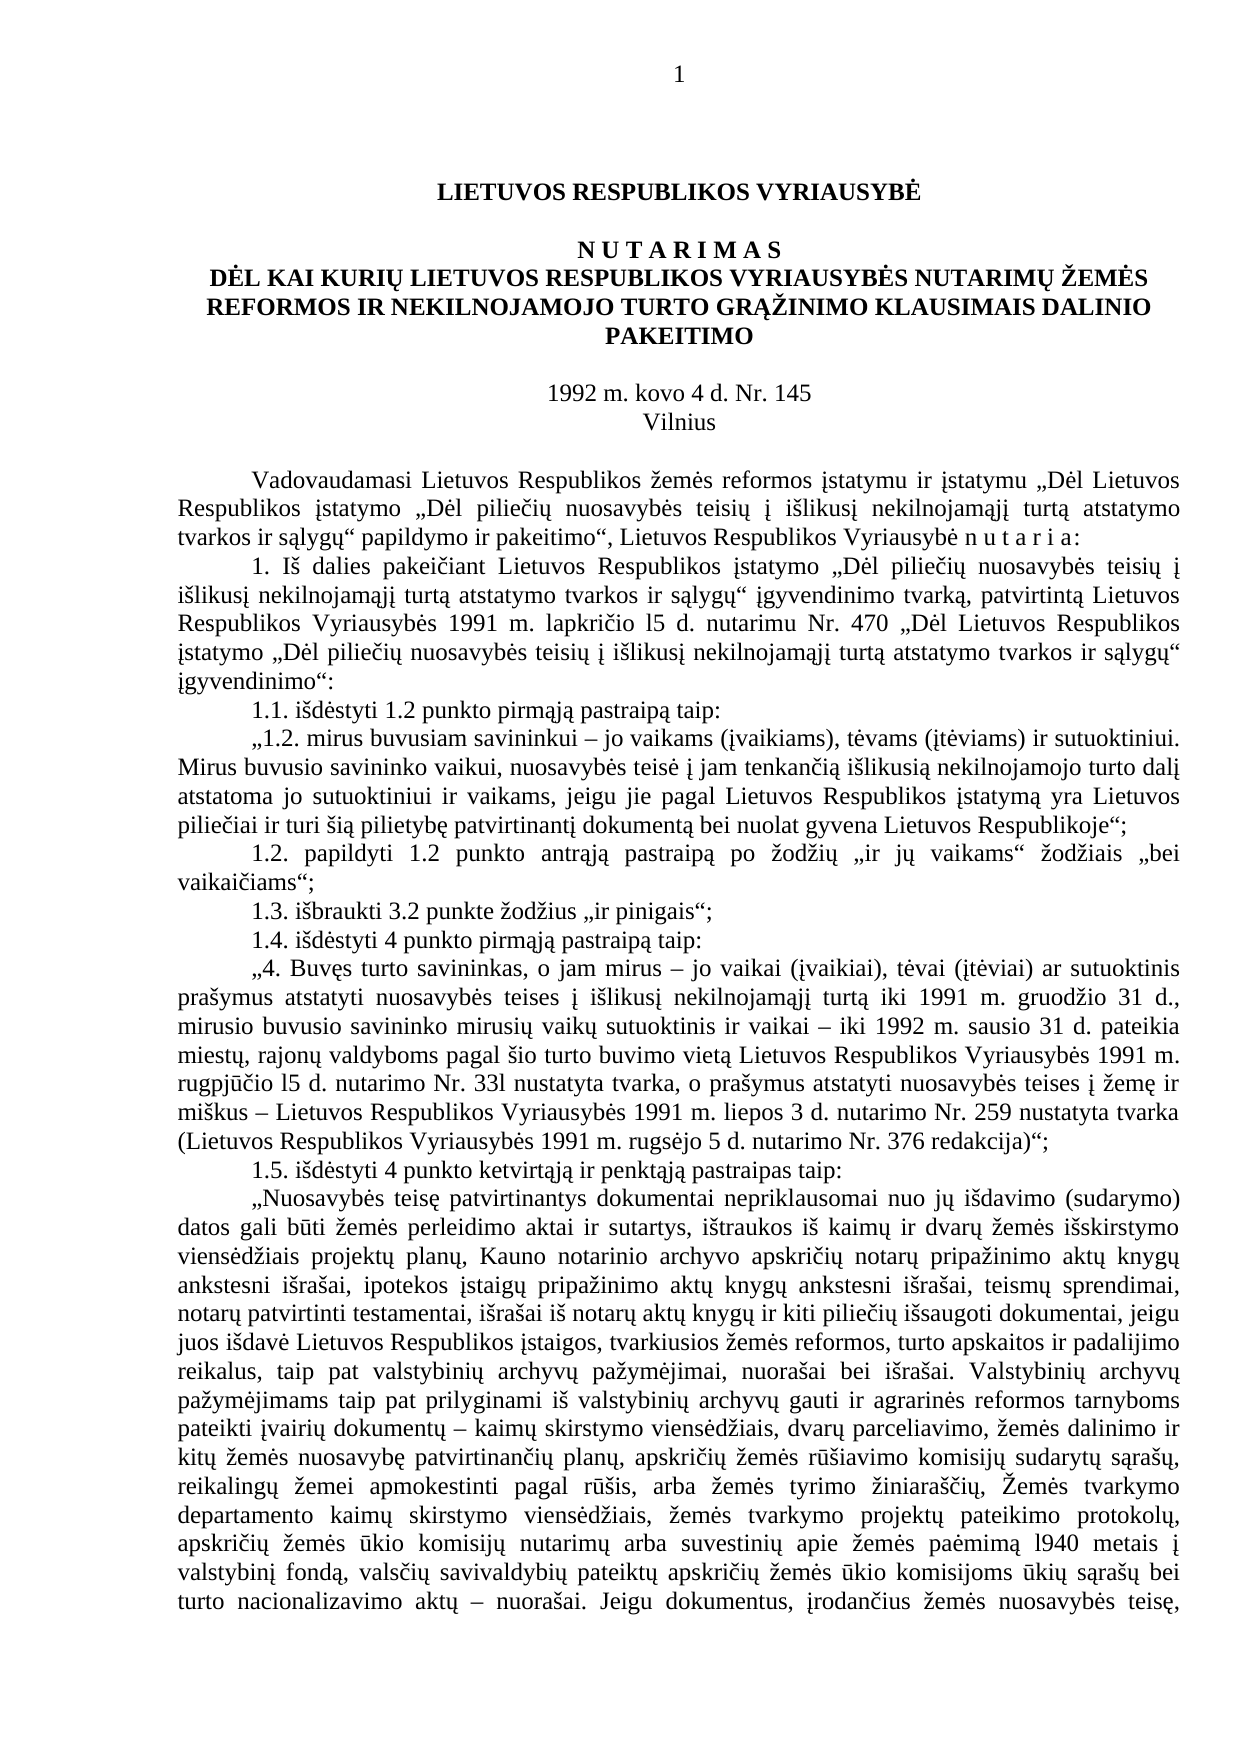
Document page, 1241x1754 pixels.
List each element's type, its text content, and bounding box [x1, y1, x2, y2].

text Vilnius [177, 407, 1181, 436]
text 1.4. išdėstyti 4 punkto pirmąją pastraipą taip: [177, 925, 1181, 953]
text 1992 m. kovo 4 d. Nr. 145 [177, 378, 1181, 407]
text „1.2. mirus buvusiam savininkui – jo vaikams (įvaikiams), tėvams (įtėviams) ir sutuoktiniui. Mirus buvusio savininko vaikui, nuosavybės teisė į jam tenkančią išlikusią nekilnojamojo turto dalį atstatoma jo sutuoktiniui ir vaikams, jeigu jie pagal Lietuvos Respublikos įstatymą yra Lietuvos piliečiai ir turi šią pilietybę patvirtinantį dokumentą bei nuolat gyvena Lietuvos Respublikoje“; [177, 723, 1181, 838]
text N U T A R I M A S [177, 235, 1181, 263]
text Vadovaudamasi Lietuvos Respublikos žemės reformos įstatymu ir įstatymu „Dėl Lietuvos Respublikos įstatymo „Dėl piliečių nuosavybės teisių į išlikusį nekilnojamąjį turtą atstatymo tvarkos ir sąlygų“ papildymo ir pakeitimo“, Lietuvos Respublikos Vyriausybė nutaria: [177, 465, 1181, 551]
text „Nuosavybės teisę patvirtinantys dokumentai nepriklausomai nuo jų išdavimo (sudarymo) datos gali būti žemės perleidimo aktai ir sutartys, ištraukos iš kaimų ir dvarų žemės išskirstymo viensėdžiais projektų planų, Kauno notarinio archyvo apskričių notarų pripažinimo aktų knygų ankstesni išrašai, ipotekos įstaigų pripažinimo aktų knygų ankstesni išrašai, teismų sprendimai, notarų patvirtinti testamentai, išrašai iš notarų aktų knygų ir kiti piliečių išsaugoti dokumentai, jeigu juos išdavė Lietuvos Respublikos įstaigos, tvarkiusios žemės reformos, turto apskaitos ir padalijimo reikalus, taip pat valstybinių archyvų pažymėjimai, nuorašai bei išrašai. Valstybinių archyvų pažymėjimams taip pat prilyginami iš valstybinių archyvų gauti ir agrarinės reformos tarnyboms pateikti įvairių dokumentų – kaimų skirstymo viensėdžiais, dvarų parceliavimo, žemės dalinimo ir kitų žemės nuosavybę patvirtinančių planų, apskričių žemės rūšiavimo komisijų sudarytų sąrašų, reikalingų žemei apmokestinti pagal rūšis, arba žemės tyrimo žiniaraščių, Žemės tvarkymo departamento kaimų skirstymo viensėdžiais, žemės tvarkymo projektų pateikimo protokolų, apskričių žemės ūkio komisijų nutarimų arba suvestinių apie žemės paėmimą l940 metais į valstybinį fondą, valsčių savivaldybių pateiktų apskričių žemės ūkio komisijoms ūkių sąrašų bei turto nacionalizavimo aktų – nuorašai. Jeigu dokumentus, įrodančius žemės nuosavybės teisę, [177, 1183, 1181, 1615]
text 1.1. išdėstyti 1.2 punkto pirmąją pastraipą taip: [177, 695, 1181, 723]
text 1.5. išdėstyti 4 punkto ketvirtąją ir penktąją pastraipas taip: [177, 1155, 1181, 1183]
text „4. Buvęs turto savininkas, o jam mirus – jo vaikai (įvaikiai), tėvai (įtėviai) ar sutuoktinis prašymus atstatyti nuosavybės teises į išlikusį nekilnojamąjį turtą iki 1991 m. gruodžio 31 d., mirusio buvusio savininko mirusių vaikų sutuoktinis ir vaikai – iki 1992 m. sausio 31 d. pateikia miestų, rajonų valdyboms pagal šio turto buvimo vietą Lietuvos Respublikos Vyriausybės 1991 m. rugpjūčio l5 d. nutarimo Nr. 33l nustatyta tvarka, o prašymus atstatyti nuosavybės teises į žemę ir miškus – Lietuvos Respublikos Vyriausybės 1991 m. liepos 3 d. nutarimo Nr. 259 nustatyta tvarka (Lietuvos Respublikos Vyriausybės 1991 m. rugsėjo 5 d. nutarimo Nr. 376 redakcija)“; [177, 953, 1181, 1155]
text 1. Iš dalies pakeičiant Lietuvos Respublikos įstatymo „Dėl piliečių nuosavybės teisių į išlikusį nekilnojamąjį turtą atstatymo tvarkos ir sąlygų“ įgyvendinimo tvarką, patvirtintą Lietuvos Respublikos Vyriausybės 1991 m. lapkričio l5 d. nutarimu Nr. 470 „Dėl Lietuvos Respublikos įstatymo „Dėl piliečių nuosavybės teisių į išlikusį nekilnojamąjį turtą atstatymo tvarkos ir sąlygų“ įgyvendinimo“: [177, 551, 1181, 695]
text 1.2. papildyti 1.2 punkto antrąją pastraipą po žodžių „ir jų vaikams“ žodžiais „bei vaikaičiams“; [177, 838, 1181, 896]
text DĖL KAI KURIŲ LIETUVOS RESPUBLIKOS VYRIAUSYBĖS NUTARIMŲ ŽEMĖS REFORMOS IR NEKILNOJAMOJO TURTO GRĄŽINIMO KLAUSIMAIS DALINIO PAKEITIMO [177, 263, 1181, 350]
text 1.3. išbraukti 3.2 punkte žodžius „ir pinigais“; [177, 896, 1181, 925]
text LIETUVOS RESPUBLIKOS VYRIAUSYBĖ [177, 177, 1181, 206]
